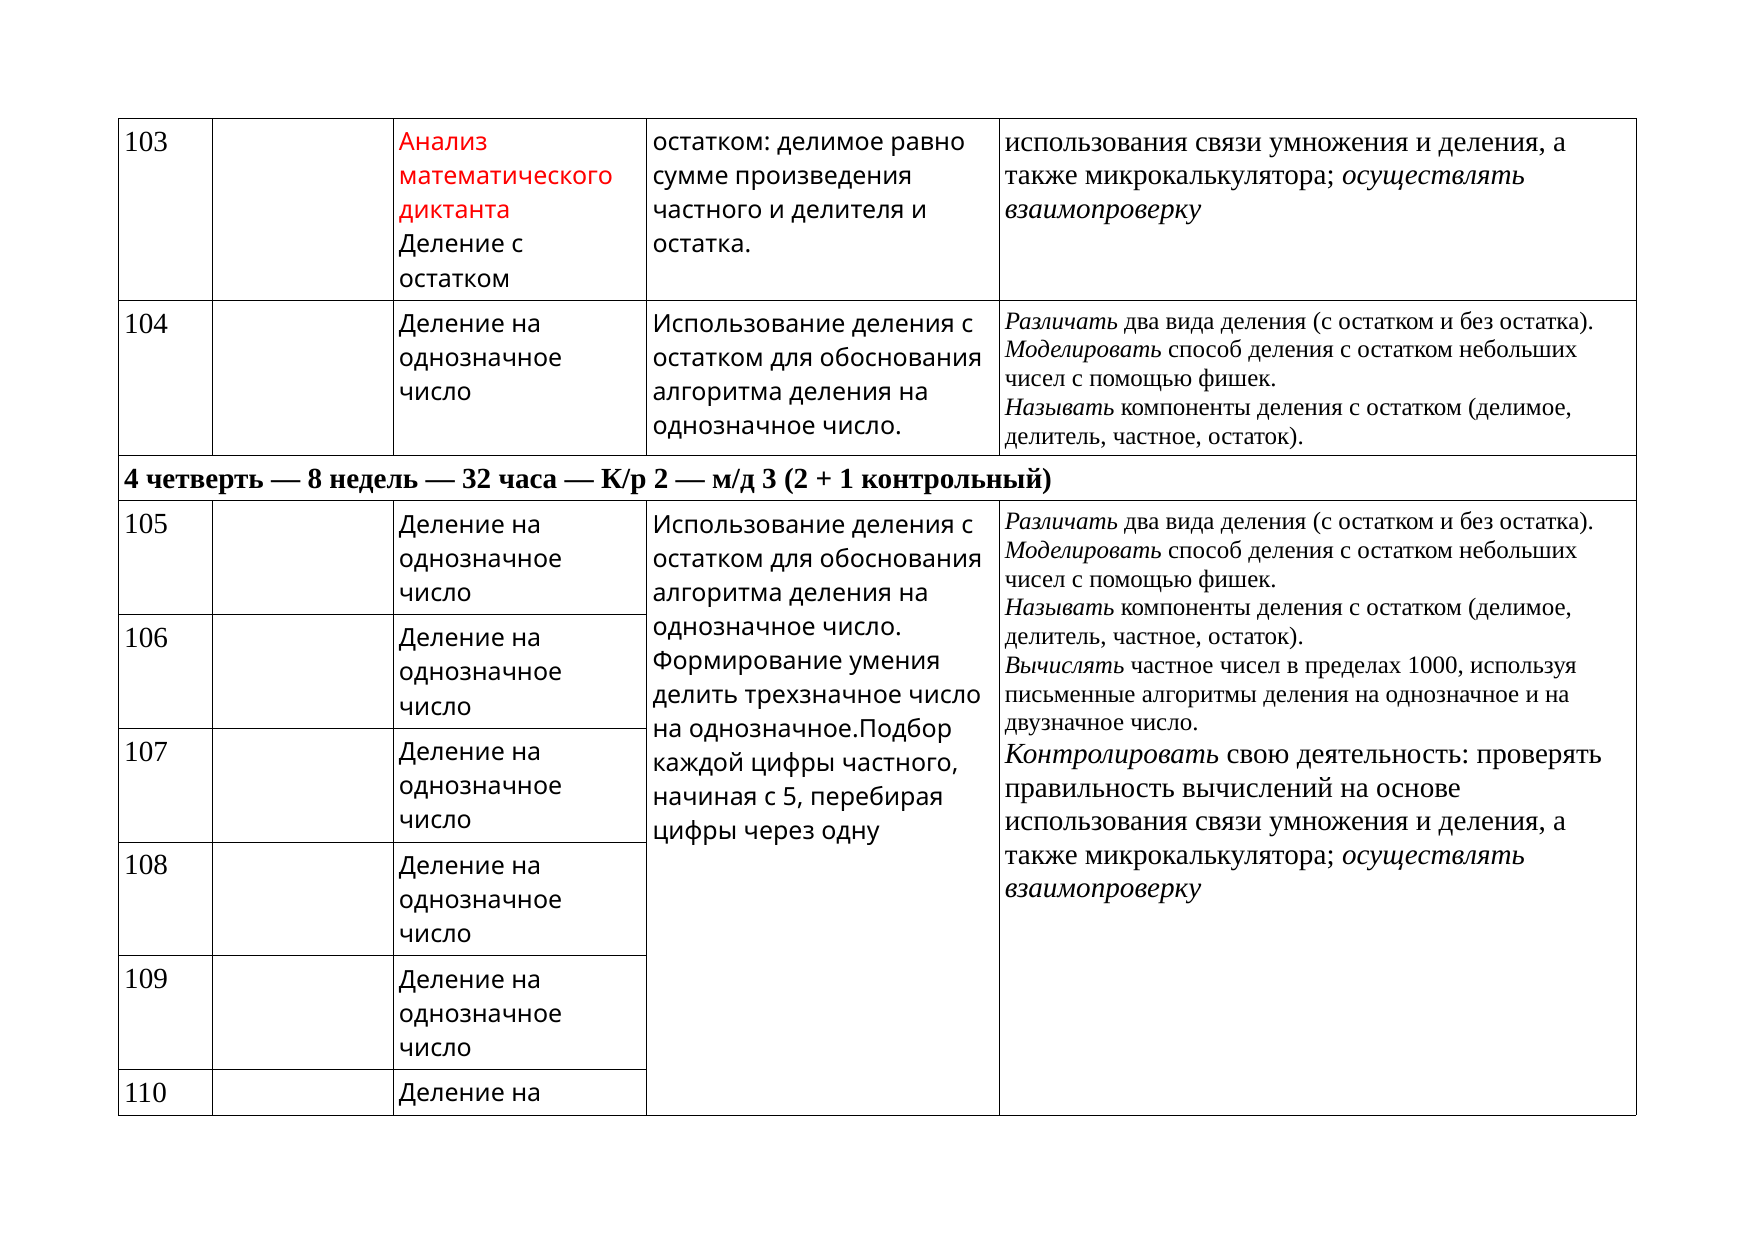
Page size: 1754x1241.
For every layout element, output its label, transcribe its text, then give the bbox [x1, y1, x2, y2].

table_cell 103 [119, 119, 212, 300]
table_cell использования связи умножения и деления, а также микрокалькулятора; осуществлять взаимопроверку [1000, 119, 1636, 300]
table_cell [213, 501, 393, 614]
table_cell 106 [119, 615, 212, 728]
table_cell Деление на [394, 1070, 646, 1115]
table_cell [213, 1070, 393, 1115]
table_cell Различать два вида деления (с остатком и без остатка). Моделировать способ деления с остатком небольших чисел с помощью фишек. Называть компоненты деления с остатком (делимое, делитель, частное, остаток). Вычислять частное чисел в пределах 1000, используя письменные алгоритмы деления на однозначное и на двузначное число. Контролировать свою деятельность: проверять правильность вычислений на основе использования связи умножения и деления, а также микрокалькулятора; осуществлять взаимопроверку [1000, 501, 1636, 1115]
table_cell 4 четверть — 8 недель — 32 часа — К/р 2 — м/д 3 (2 + 1 контрольный) [119, 456, 1636, 500]
table_cell Деление на однозначное число [394, 615, 646, 728]
table_cell [213, 956, 393, 1069]
table_cell Деление на однозначное число [394, 501, 646, 614]
table_cell [213, 301, 393, 455]
table_cell остатком: делимое равно сумме произведения частного и делителя и остатка. [647, 119, 999, 300]
table_cell 109 [119, 956, 212, 1069]
table_cell 110 [119, 1070, 212, 1115]
table_cell Различать два вида деления (с остатком и без остатка). Моделировать способ деления с остатком небольших чисел с помощью фишек. Называть компоненты деления с остатком (делимое, делитель, частное, остаток). [1000, 301, 1636, 455]
table_cell 104 [119, 301, 212, 455]
table_cell Деление на однозначное число [394, 729, 646, 842]
table_cell 105 [119, 501, 212, 614]
table_cell Анализ математического диктанта Деление с остатком [394, 119, 646, 300]
table_cell Деление на однозначное число [394, 956, 646, 1069]
table_cell [213, 615, 393, 728]
table_cell [213, 843, 393, 955]
table_cell [213, 119, 393, 300]
table_cell 107 [119, 729, 212, 842]
table_cell Деление на однозначное число [394, 843, 646, 955]
table_cell Использование деления с остатком для обоснования алгоритма деления на однозначное число. [647, 301, 999, 455]
table_cell Использование деления с остатком для обоснования алгоритма деления на однозначное число. Формирование умения делить трехзначное число на однозначное.Подбор каждой цифры частного, начиная с 5, перебирая цифры через одну [647, 501, 999, 1115]
table_cell [213, 729, 393, 842]
table_cell Деление на однозначное число [394, 301, 646, 455]
table_cell 108 [119, 843, 212, 955]
